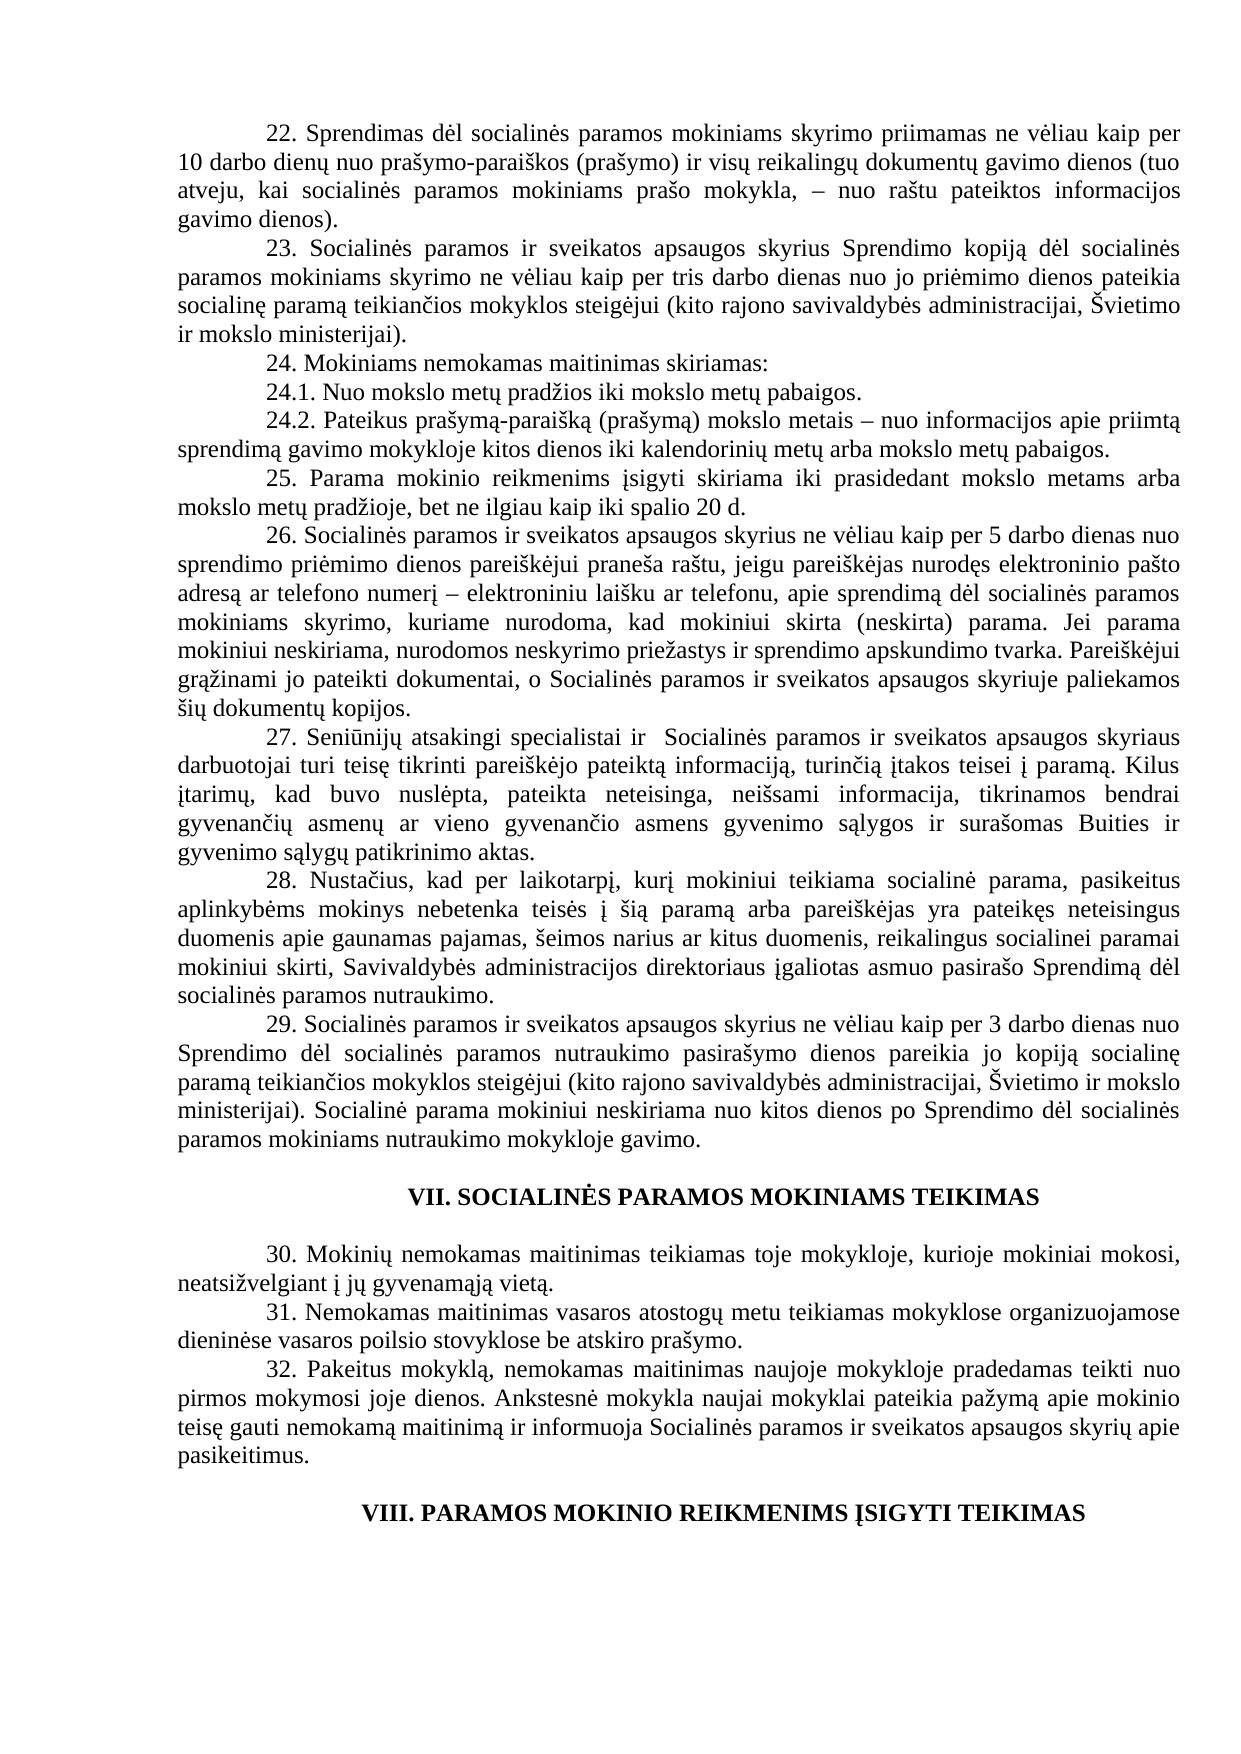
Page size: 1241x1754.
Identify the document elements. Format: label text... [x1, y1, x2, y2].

text 24.1. Nuo mokslo metų pradžios iki mokslo metų pabaigos. [177, 377, 1181, 406]
text 32. Pakeitus mokyklą, nemokamas maitinimas naujoje mokykloje pradedamas teikti nuo pirmos mokymosi joje dienos. Ankstesnė mokykla naujai mokyklai pateikia pažymą apie mokinio teisę gauti nemokamą maitinimą ir informuoja Socialinės paramos ir sveikatos apsaugos skyrių apie pasikeitimus. [177, 1354, 1181, 1469]
text VIII. PARAMOS MOKINIO REIKMENIMS ĮSIGYTI TEIKIMAS [177, 1498, 1181, 1527]
text 23. Socialinės paramos ir sveikatos apsaugos skyrius Sprendimo kopiją dėl socialinės paramos mokiniams skyrimo ne vėliau kaip per tris darbo dienas nuo jo priėmimo dienos pateikia socialinę paramą teikiančios mokyklos steigėjui (kito rajono savivaldybės administracijai, Švietimo ir mokslo ministerijai). [177, 233, 1181, 348]
text 22. Sprendimas dėl socialinės paramos mokiniams skyrimo priimamas ne vėliau kaip per 10 darbo dienų nuo prašymo-paraiškos (prašymo) ir visų reikalingų dokumentų gavimo dienos (tuo atveju, kai socialinės paramos mokiniams prašo mokykla, – nuo raštu pateiktos informacijos gavimo dienos). [177, 118, 1181, 233]
text 26. Socialinės paramos ir sveikatos apsaugos skyrius ne vėliau kaip per 5 darbo dienas nuo sprendimo priėmimo dienos pareiškėjui praneša raštu, jeigu pareiškėjas nurodęs elektroninio pašto adresą ar telefono numerį – elektroniniu laišku ar telefonu, apie sprendimą dėl socialinės paramos mokiniams skyrimo, kuriame nurodoma, kad mokiniui skirta (neskirta) parama. Jei parama mokiniui neskiriama, nurodomos neskyrimo priežastys ir sprendimo apskundimo tvarka. Pareiškėjui grąžinami jo pateikti dokumentai, o Socialinės paramos ir sveikatos apsaugos skyriuje paliekamos šių dokumentų kopijos. [177, 521, 1181, 722]
text 29. Socialinės paramos ir sveikatos apsaugos skyrius ne vėliau kaip per 3 darbo dienas nuo Sprendimo dėl socialinės paramos nutraukimo pasirašymo dienos pareikia jo kopiją socialinę paramą teikiančios mokyklos steigėjui (kito rajono savivaldybės administracijai, Švietimo ir mokslo ministerijai). Socialinė parama mokiniui neskiriama nuo kitos dienos po Sprendimo dėl socialinės paramos mokiniams nutraukimo mokykloje gavimo. [177, 1009, 1181, 1153]
text 24. Mokiniams nemokamas maitinimas skiriamas: [177, 348, 1181, 377]
text 31. Nemokamas maitinimas vasaros atostogų metu teikiamas mokyklose organizuojamose dieninėse vasaros poilsio stovyklose be atskiro prašymo. [177, 1297, 1181, 1354]
text 28. Nustačius, kad per laikotarpį, kurį mokiniui teikiama socialinė parama, pasikeitus aplinkybėms mokinys nebetenka teisės į šią paramą arba pareiškėjas yra pateikęs neteisingus duomenis apie gaunamas pajamas, šeimos narius ar kitus duomenis, reikalingus socialinei paramai mokiniui skirti, Savivaldybės administracijos direktoriaus įgaliotas asmuo pasirašo Sprendimą dėl socialinės paramos nutraukimo. [177, 866, 1181, 1009]
text 30. Mokinių nemokamas maitinimas teikiamas toje mokykloje, kurioje mokiniai mokosi, neatsižvelgiant į jų gyvenamąją vietą. [177, 1239, 1181, 1297]
text 25. Parama mokinio reikmenims įsigyti skiriama iki prasidedant mokslo metams arba mokslo metų pradžioje, bet ne ilgiau kaip iki spalio 20 d. [177, 463, 1181, 521]
text 24.2. Pateikus prašymą-paraišką (prašymą) mokslo metais – nuo informacijos apie priimtą sprendimą gavimo mokykloje kitos dienos iki kalendorinių metų arba mokslo metų pabaigos. [177, 406, 1181, 463]
text VII. SOCIALINĖS PARAMOS MOKINIAMS TEIKIMAS [177, 1182, 1181, 1211]
text 27. Seniūnijų atsakingi specialistai ir Socialinės paramos ir sveikatos apsaugos skyriaus darbuotojai turi teisę tikrinti pareiškėjo pateiktą informaciją, turinčią įtakos teisei į paramą. Kilus įtarimų, kad buvo nuslėpta, pateikta neteisinga, neišsami informacija, tikrinamos bendrai gyvenančių asmenų ar vieno gyvenančio asmens gyvenimo sąlygos ir surašomas Buities ir gyvenimo sąlygų patikrinimo aktas. [177, 722, 1181, 866]
